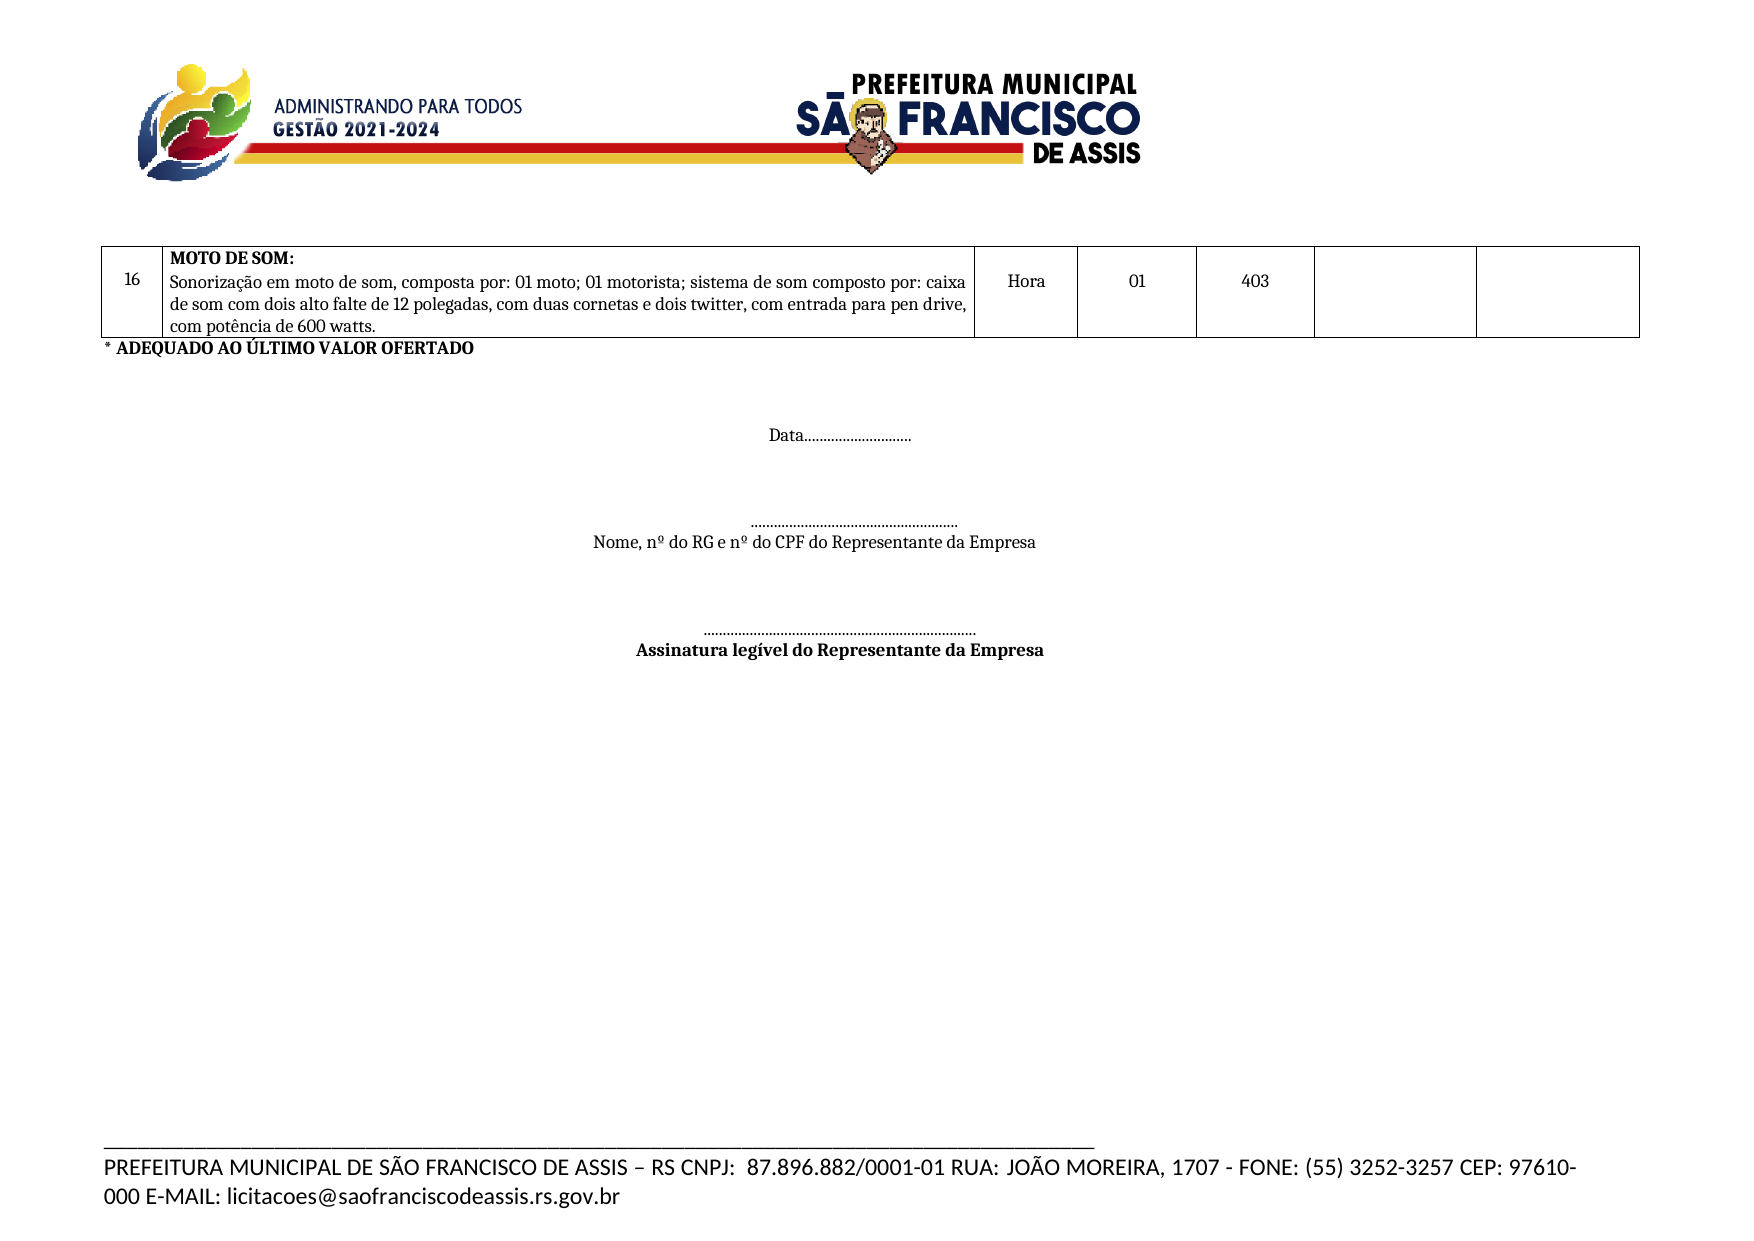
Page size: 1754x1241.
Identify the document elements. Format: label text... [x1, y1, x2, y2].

text Assinatura legível do Representante da Empresa [103, 640, 1577, 661]
table_cell 01 [1078, 247, 1196, 337]
table_cell 403 [1197, 247, 1314, 337]
table_cell Hora [975, 247, 1077, 337]
text Data............................ [103, 424, 1577, 446]
table_cell 16 [102, 247, 162, 337]
picture [103, 29, 1184, 222]
text * ADEQUADO AO ÚLTIMO VALOR OFERTADO [103, 338, 1577, 359]
text ....................................................................... [103, 618, 1577, 640]
table_cell [1315, 247, 1476, 337]
table_cell MOTO DE SOM: Sonorização em moto de som, composta por: 01 moto; 01 motorista; sistema de som composto por: caixa de som com dois alto falte de 12 polegadas, com duas cornetas e dois twitter, com entrada para pen drive, com potência de 600 watts. [163, 247, 974, 337]
text Nome, nº do RG e nº do CPF do Representante da Empresa [103, 532, 1698, 553]
text ...................................................... [103, 510, 1577, 532]
table_cell [1477, 247, 1639, 337]
